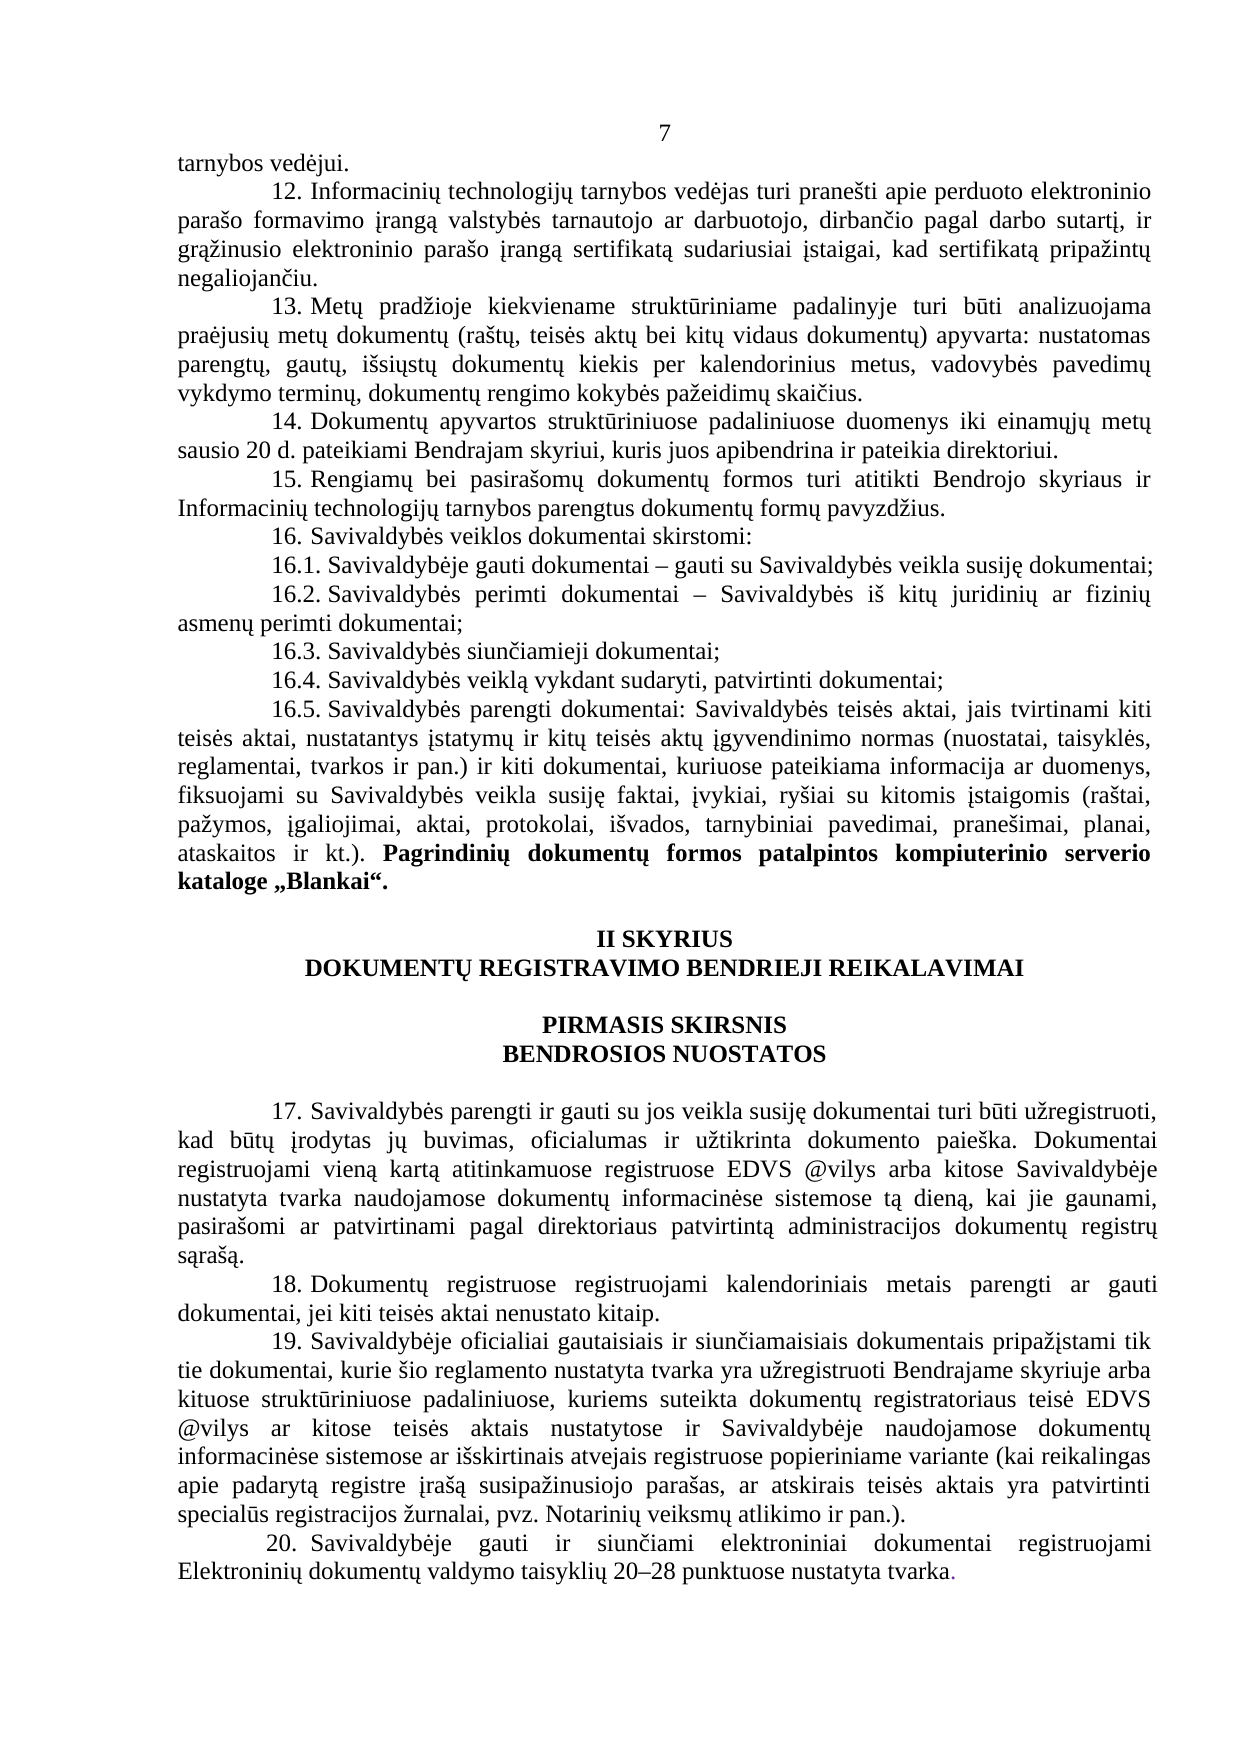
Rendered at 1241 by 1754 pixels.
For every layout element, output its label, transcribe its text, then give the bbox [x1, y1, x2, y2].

text 16.4. Savivaldybės veiklą vykdant sudaryti, patvirtinti dokumentai; [177, 665, 1152, 694]
text 18. Dokumentų registruose registruojami kalendoriniais metais parengti ar gauti dokumentai, jei kiti teisės aktai nenustato kitaip. [177, 1269, 1158, 1326]
text DOKUMENTŲ REGISTRAVIMO BENDRIEJI REIKALAVIMAI [177, 953, 1152, 981]
text 16.3. Savivaldybės siunčiamieji dokumentai; [177, 636, 1152, 665]
text 16.5. Savivaldybės parengti dokumentai: Savivaldybės teisės aktai, jais tvirtinami kiti teisės aktai, nustatantys įstatymų ir kitų teisės aktų įgyvendinimo normas (nuostatai, taisyklės, reglamentai, tvarkos ir pan.) ir kiti dokumentai, kuriuose pateikiama informacija ar duomenys, fiksuojami su Savivaldybės veikla susiję faktai, įvykiai, ryšiai su kitomis įstaigomis (raštai, pažymos, įgaliojimai, aktai, protokolai, išvados, tarnybiniai pavedimai, pranešimai, planai, ataskaitos ir kt.). Pagrindinių dokumentų formos patalpintos kompiuterinio serverio kataloge „Blankai“. [177, 694, 1152, 895]
text 14. Dokumentų apyvartos struktūriniuose padaliniuose duomenys iki einamųjų metų sausio 20 d. pateikiami Bendrajam skyriui, kuris juos apibendrina ir pateikia direktoriui. [177, 406, 1152, 464]
text 20. Savivaldybėje gauti ir siunčiami elektroniniai dokumentai registruojami Elektroninių dokumentų valdymo taisyklių 20–28 punktuose nustatyta tvarka. [177, 1528, 1152, 1585]
text 13. Metų pradžioje kiekviename struktūriniame padalinyje turi būti analizuojama praėjusių metų dokumentų (raštų, teisės aktų bei kitų vidaus dokumentų) apyvarta: nustatomas parengtų, gautų, išsiųstų dokumentų kiekis per kalendorinius metus, vadovybės pavedimų vykdymo terminų, dokumentų rengimo kokybės pažeidimų skaičius. [177, 291, 1152, 406]
text 17. Savivaldybės parengti ir gauti su jos veikla susiję dokumentai turi būti užregistruoti, kad būtų įrodytas jų buvimas, oficialumas ir užtikrinta dokumento paieška. Dokumentai registruojami vieną kartą atitinkamuose registruose EDVS @vilys arba kitose Savivaldybėje nustatyta tvarka naudojamose dokumentų informacinėse sistemose tą dieną, kai jie gaunami, pasirašomi ar patvirtinami pagal direktoriaus patvirtintą administracijos dokumentų registrų sąrašą. [177, 1096, 1158, 1269]
text tarnybos vedėjui. [177, 148, 1152, 176]
text II SKYRIUS [177, 924, 1152, 953]
text 12. Informacinių technologijų tarnybos vedėjas turi pranešti apie perduoto elektroninio parašo formavimo įrangą valstybės tarnautojo ar darbuotojo, dirbančio pagal darbo sutartį, ir grąžinusio elektroninio parašo įrangą sertifikatą sudariusiai įstaigai, kad sertifikatą pripažintų negaliojančiu. [177, 176, 1152, 291]
text 16.2. Savivaldybės perimti dokumentai – Savivaldybės iš kitų juridinių ar fizinių asmenų perimti dokumentai; [177, 579, 1152, 636]
text 16.1. Savivaldybėje gauti dokumentai – gauti su Savivaldybės veikla susiję dokumentai; [177, 550, 1158, 579]
text 15. Rengiamų bei pasirašomų dokumentų formos turi atitikti Bendrojo skyriaus ir Informacinių technologijų tarnybos parengtus dokumentų formų pavyzdžius. [177, 464, 1152, 521]
text 16. Savivaldybės veiklos dokumentai skirstomi: [177, 521, 1158, 550]
text BENDROSIOS NUOSTATOS [177, 1039, 1152, 1068]
text PIRMASIS SKIRSNIS [177, 1010, 1152, 1039]
text 19. Savivaldybėje oficialiai gautaisiais ir siunčiamaisiais dokumentais pripažįstami tik tie dokumentai, kurie šio reglamento nustatyta tvarka yra užregistruoti Bendrajame skyriuje arba kituose struktūriniuose padaliniuose, kuriems suteikta dokumentų registratoriaus teisė EDVS @vilys ar kitose teisės aktais nustatytose ir Savivaldybėje naudojamose dokumentų informacinėse sistemose ar išskirtinais atvejais registruose popieriniame variante (kai reikalingas apie padarytą registre įrašą susipažinusiojo parašas, ar atskirais teisės aktais yra patvirtinti specialūs registracijos žurnalai, pvz. Notarinių veiksmų atlikimo ir pan.). [177, 1326, 1152, 1528]
